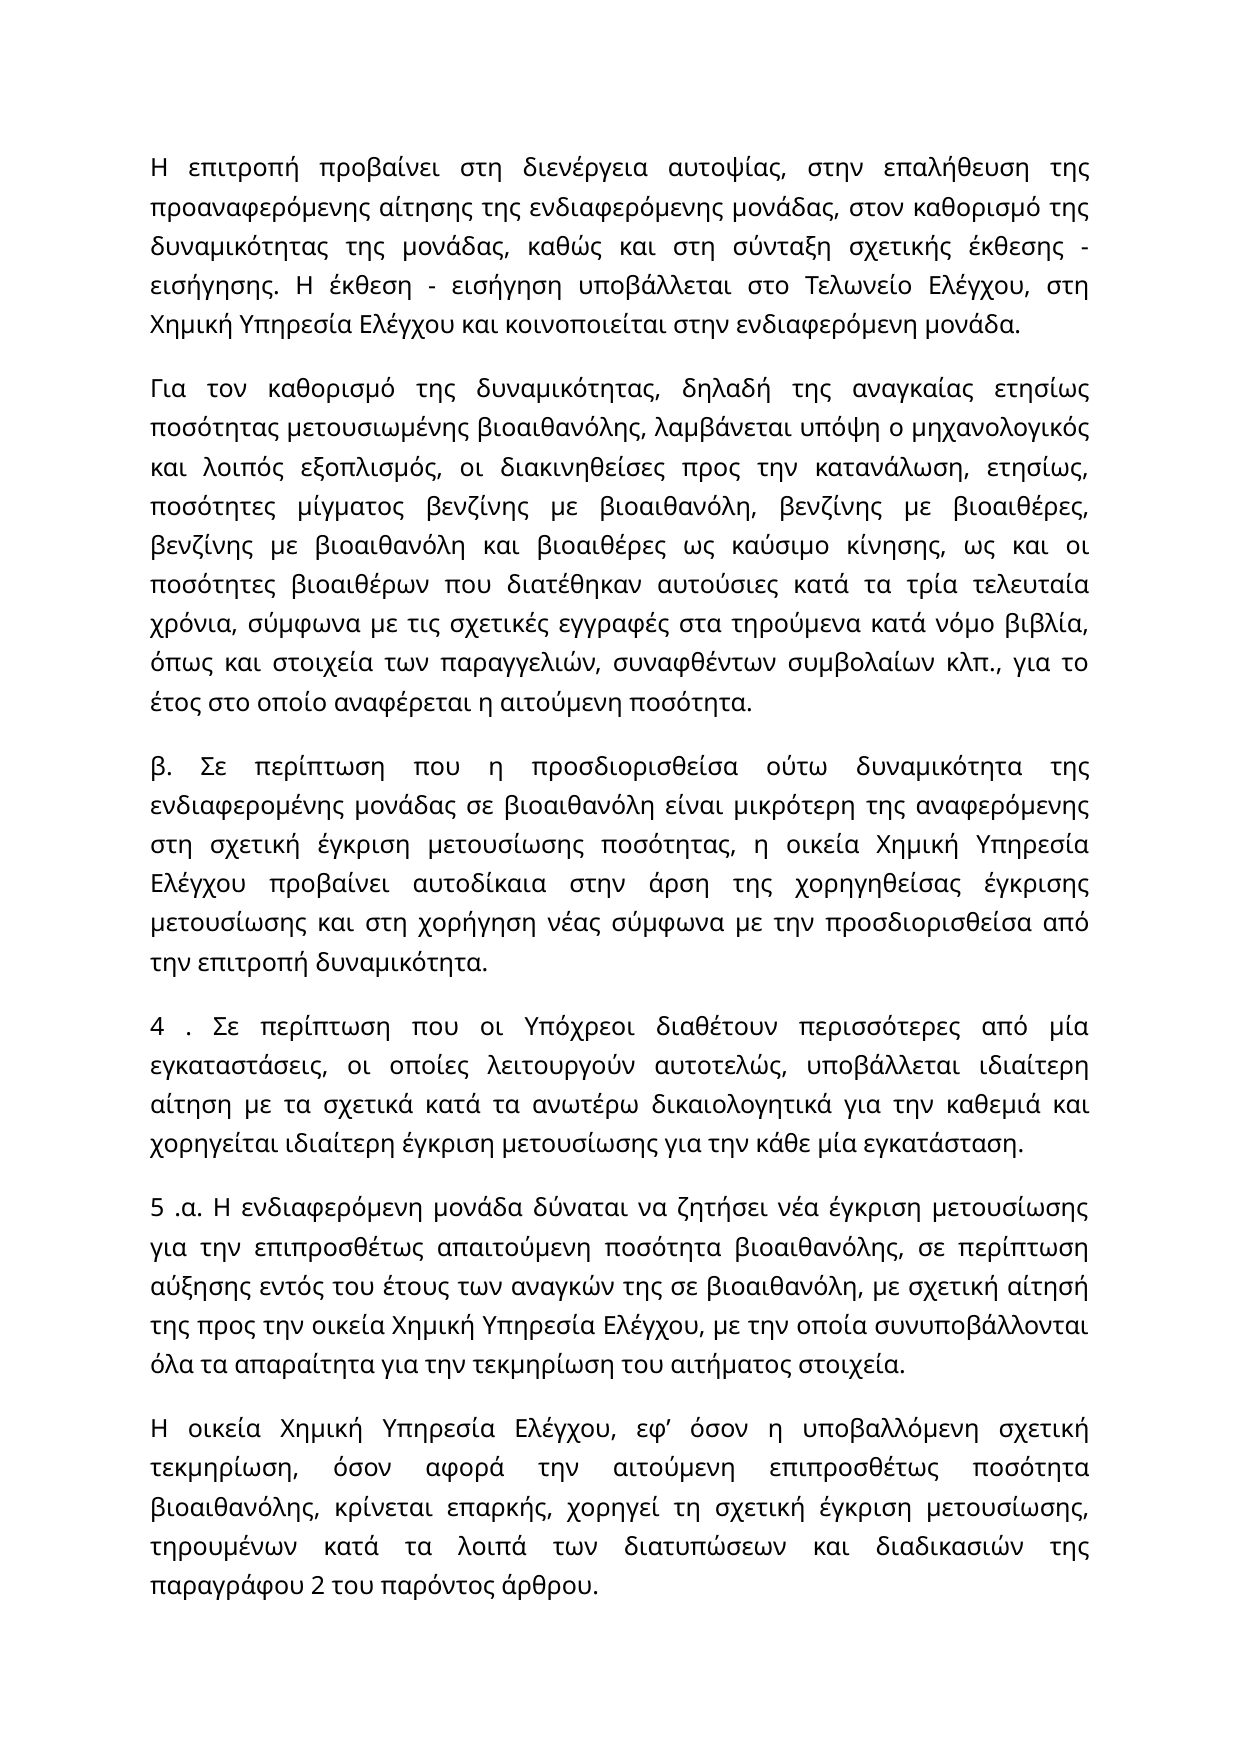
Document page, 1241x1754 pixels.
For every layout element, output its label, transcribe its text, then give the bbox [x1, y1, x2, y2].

text Για τον καθορισμό της δυναμικότητας, δηλαδή της αναγκαίας ετησίως ποσότητας μετουσιωμένης βιοαιθανόλης, λαμβάνεται υπόψη ο μηχανολογικός και λοιπός εξοπλισμός, οι διακινηθείσες προς την κατανάλωση, ετησίως, ποσότητες μίγματος βενζίνης με βιοαιθανόλη, βενζίνης με βιοαιθέρες, βενζίνης με βιοαιθανόλη και βιοαιθέρες ως καύσιμο κίνησης, ως και οι ποσότητες βιοαιθέρων που διατέθηκαν αυτούσιες κατά τα τρία τελευταία χρόνια, σύμφωνα με τις σχετικές εγγραφές στα τηρούμενα κατά νόμο βιβλία, όπως και στοιχεία των παραγγελιών, συναφθέντων συμβολαίων κλπ., για το έτος στο οποίο αναφέρεται η αιτούμενη ποσότητα. [150, 371, 1090, 718]
text β. Σε περίπτωση που η προσδιορισθείσα ούτω δυναμικότητα της ενδιαφερομένης μονάδας σε βιοαιθανόλη είναι μικρότερη της αναφερόμενης στη σχετική έγκριση μετουσίωσης ποσότητας, η οικεία Χημική Υπηρεσία Ελέγχου προβαίνει αυτοδίκαια στην άρση της χορηγηθείσας έγκρισης μετουσίωσης και στη χορήγηση νέας σύμφωνα με την προσδιορισθείσα από την επιτροπή δυναμικότητα. [150, 748, 1090, 978]
text 4 . Σε περίπτωση που οι Υπόχρεοι διαθέτουν περισσότερες από μία εγκαταστάσεις, οι οποίες λειτουργούν αυτοτελώς, υποβάλλεται ιδιαίτερη αίτηση με τα σχετικά κατά τα ανωτέρω δικαιολογητικά για την καθεμιά και χορηγείται ιδιαίτερη έγκριση μετουσίωσης για την κάθε μία εγκατάσταση. [150, 1008, 1090, 1160]
text Η οικεία Χημική Υπηρεσία Ελέγχου, εφ’ όσον η υποβαλλόμενη σχετική τεκμηρίωση, όσον αφορά την αιτούμενη επιπροσθέτως ποσότητα βιοαιθανόλης, κρίνεται επαρκής, χορηγεί τη σχετική έγκριση μετουσίωσης, τηρουμένων κατά τα λοιπά των διατυπώσεων και διαδικασιών της παραγράφου 2 του παρόντος άρθρου. [150, 1411, 1090, 1602]
text 5 .α. Η ενδιαφερόμενη μονάδα δύναται να ζητήσει νέα έγκριση μετουσίωσης για την επιπροσθέτως απαιτούμενη ποσότητα βιοαιθανόλης, σε περίπτωση αύξησης εντός του έτους των αναγκών της σε βιοαιθανόλη, με σχετική αίτησή της προς την οικεία Χημική Υπηρεσία Ελέγχου, με την οποία συνυποβάλλονται όλα τα απαραίτητα για την τεκμηρίωση του αιτήματος στοιχεία. [150, 1190, 1090, 1381]
text Η επιτροπή προβαίνει στη διενέργεια αυτοψίας, στην επαλήθευση της προαναφερόμενης αίτησης της ενδιαφερόμενης μονάδας, στον καθορισμό της δυναμικότητας της μονάδας, καθώς και στη σύνταξη σχετικής έκθεσης - εισήγησης. Η έκθεση - εισήγηση υποβάλλεται στο Τελωνείο Ελέγχου, στη Χημική Υπηρεσία Ελέγχου και κοινοποιείται στην ενδιαφερόμενη μονάδα. [150, 150, 1090, 341]
